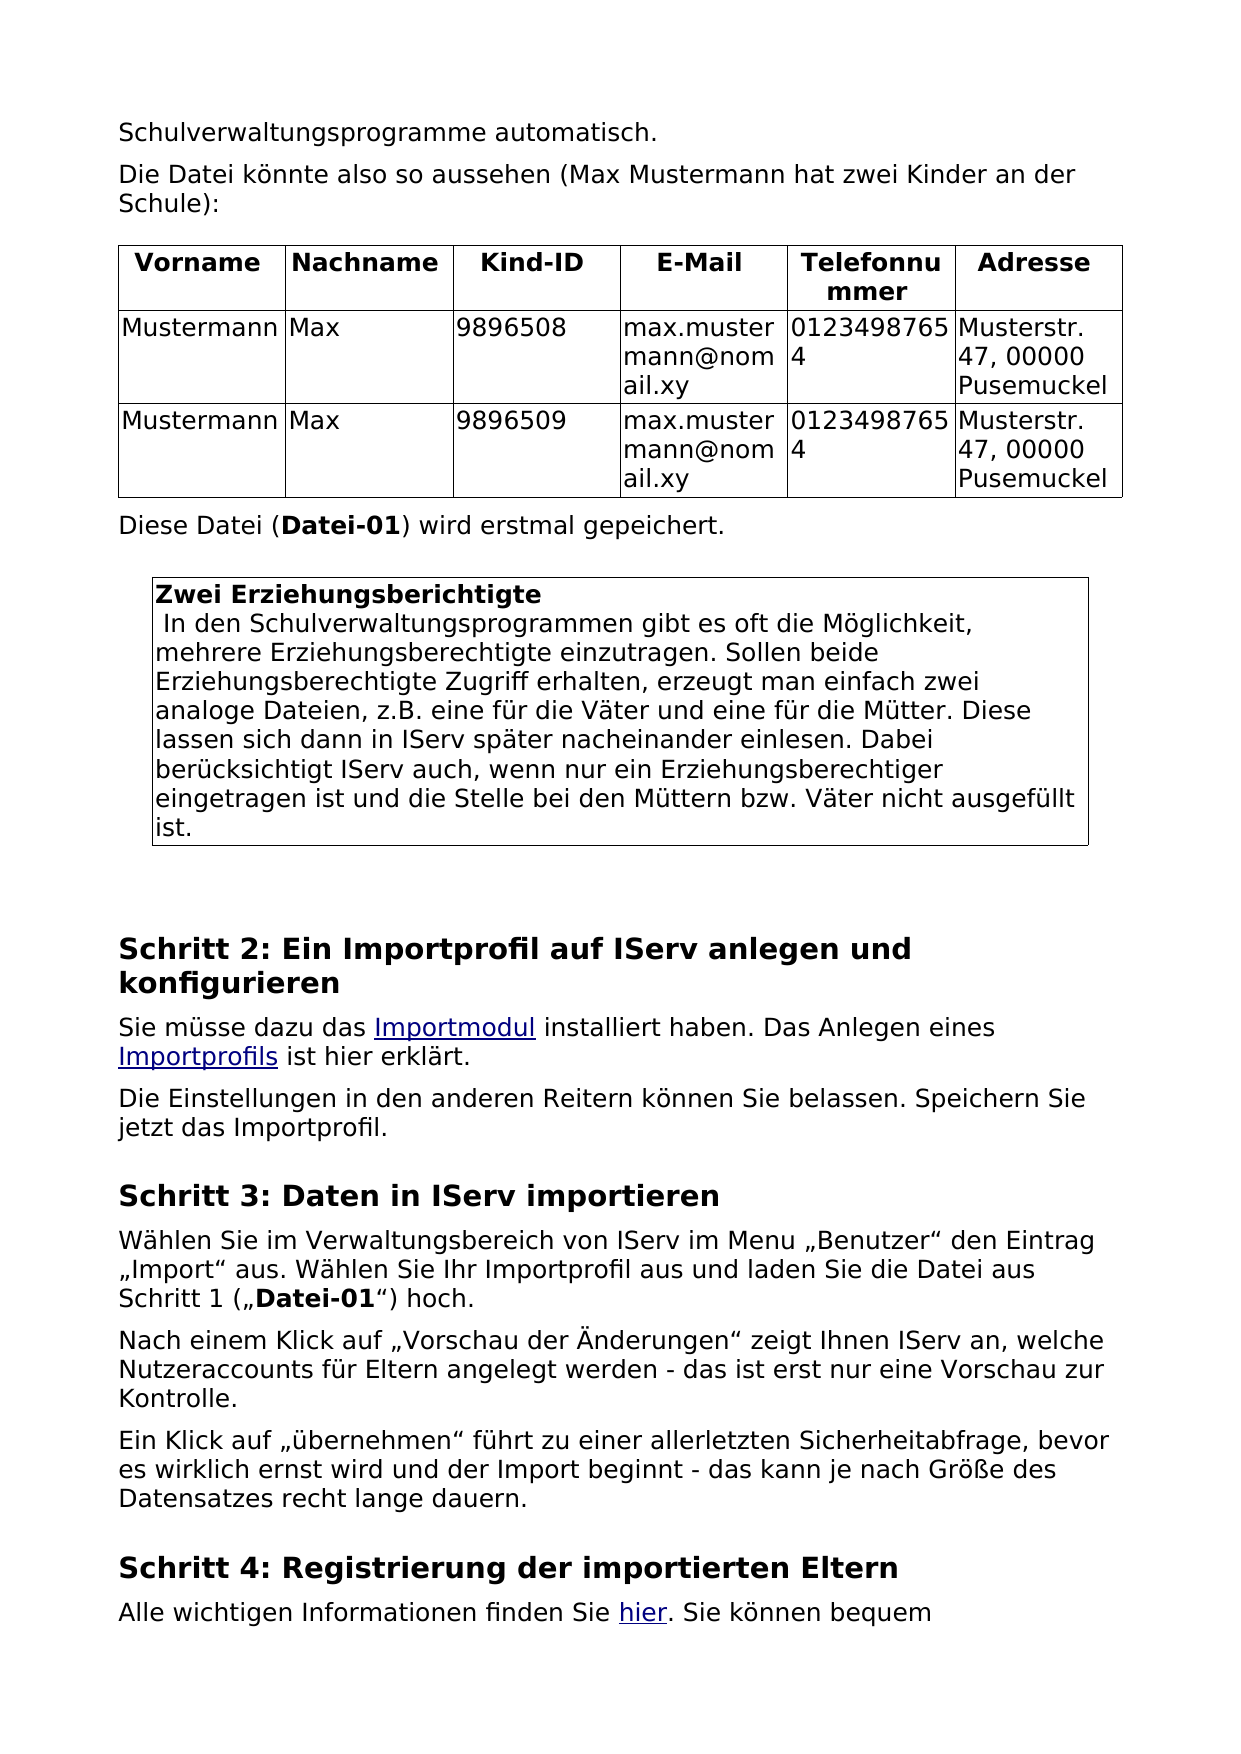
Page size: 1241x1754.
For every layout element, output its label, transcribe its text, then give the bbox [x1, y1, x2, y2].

text Nach einem Klick auf „Vorschau der Änderungen“ zeigt Ihnen IServ an, welche Nutzeraccounts für Eltern angelegt werden - das ist erst nur eine Vorschau zur Kontrolle. [118, 1326, 1122, 1414]
subtitle Schritt 2: Ein Importprofil auf IServ anlegen und konfigurieren [118, 933, 1122, 1001]
table_cell 01234987654 [788, 311, 955, 403]
table_cell 01234987654 [788, 404, 955, 497]
table_header Zwei Erziehungsberichtigte In den Schulverwaltungsprogrammen gibt es oft die Möglichkeit, mehrere Erziehungsberechtigte einzutragen. Sollen beide Erziehungsberechtigte Zugriff erhalten, erzeugt man einfach zwei analoge Dateien, z.B. eine für die Väter und eine für die Mütter. Diese lassen sich dann in IServ später nacheinander einlesen. Dabei berücksichtigt IServ auch, wenn nur ein Erziehungsberechtiger eingetragen ist und die Stelle bei den Müttern bzw. Väter nicht ausgefüllt ist. [153, 578, 1088, 845]
subtitle Schritt 3: Daten in IServ importieren [118, 1180, 1122, 1214]
text Wählen Sie im Verwaltungsbereich von IServ im Menu „Benutzer“ den Eintrag „Import“ aus. Wählen Sie Ihr Importprofil aus und laden Sie die Datei aus Schritt 1 („Datei-01“) hoch. [118, 1226, 1122, 1314]
table_header Telefonnummer [788, 246, 955, 310]
text Diese Datei (Datei-01) wird erstmal gepeichert. [118, 511, 1122, 541]
table_cell Max [286, 404, 453, 497]
table_cell Musterstr. 47, 00000 Pusemuckel [956, 404, 1122, 497]
subtitle Schritt 4: Registrierung der importierten Eltern [118, 1551, 1122, 1585]
table_cell max.mustermann@nomail.xy [621, 311, 787, 403]
table_cell max.mustermann@nomail.xy [621, 404, 787, 497]
table_header Nachname [286, 246, 453, 310]
table_header Adresse [956, 246, 1122, 310]
table_cell Mustermann [119, 404, 285, 497]
table_header E-Mail [621, 246, 787, 310]
text Die Einstellungen in den anderen Reitern können Sie belassen. Speichern Sie jetzt das Importprofil. [118, 1084, 1122, 1142]
text Sie müsse dazu das Importmodul installiert haben. Das Anlegen eines Importprofils ist hier erklärt. [118, 1013, 1122, 1071]
table_cell Musterstr. 47, 00000 Pusemuckel [956, 311, 1122, 403]
table_cell 9896509 [454, 404, 620, 497]
table_cell Mustermann [119, 311, 285, 403]
text Alle wichtigen Informationen finden Sie hier. Sie können bequem [118, 1598, 1122, 1627]
text Schulverwaltungsprogramme automatisch. [118, 118, 1122, 147]
text Die Datei könnte also so aussehen (Max Mustermann hat zwei Kinder an der Schule): [118, 160, 1122, 218]
table_cell 9896508 [454, 311, 620, 403]
table_header Kind-ID [454, 246, 620, 310]
text Ein Klick auf „übernehmen“ führt zu einer allerletzten Sicherheitabfrage, bevor es wirklich ernst wird und der Import beginnt - das kann je nach Größe des Datensatzes recht lange dauern. [118, 1426, 1122, 1514]
table_cell Max [286, 311, 453, 403]
table_header Vorname [119, 246, 285, 310]
